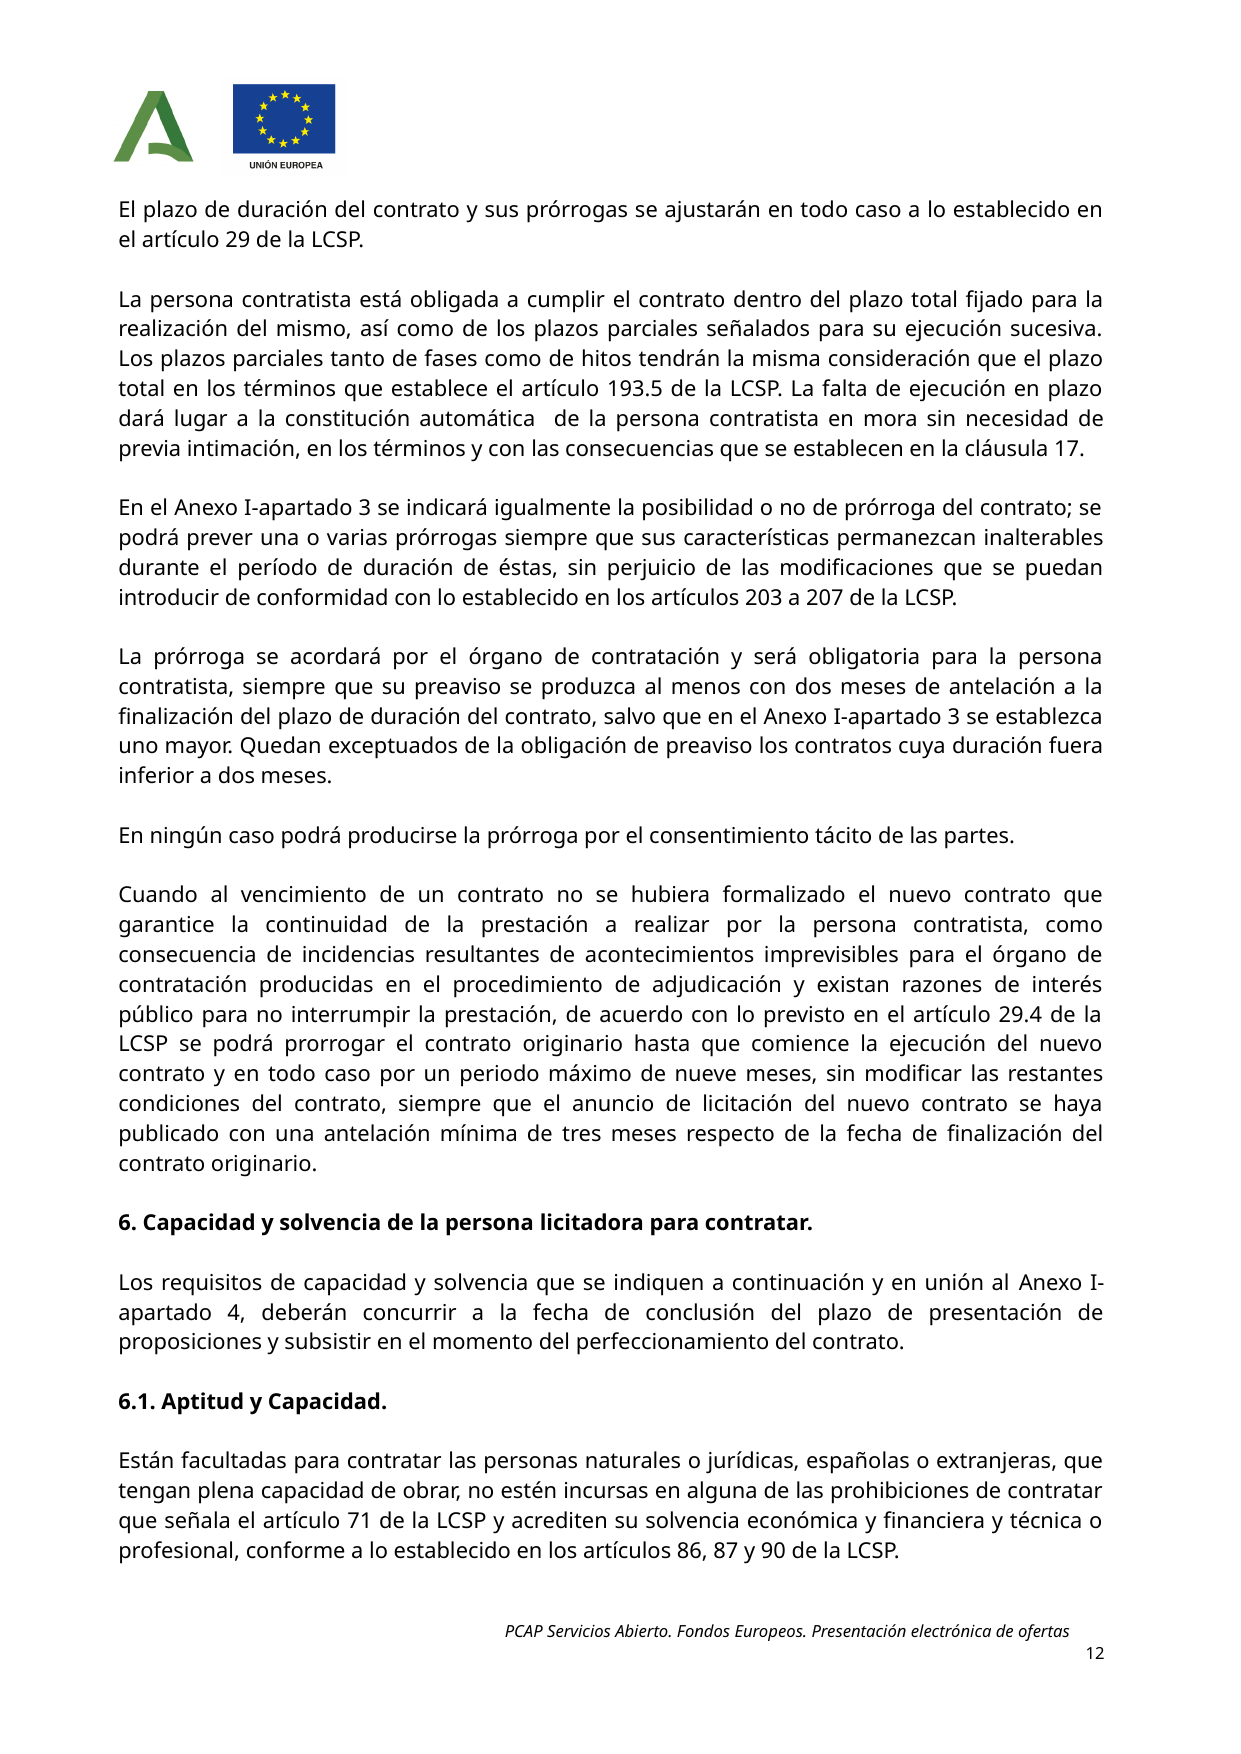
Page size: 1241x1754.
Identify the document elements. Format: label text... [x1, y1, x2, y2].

picture [109, 86, 198, 166]
text La prórroga se acordará por el órgano de contratación y será obligatoria para la persona contratista, siempre que su preaviso se produzca al menos con dos meses de antelación a la finalización del plazo de duración del contrato, salvo que en el Anexo I-apartado 3 se establezca uno mayor. Quedan exceptuados de la obligación de preaviso los contratos cuya duración fuera inferior a dos meses. [118, 641, 1104, 790]
text En el Anexo I-apartado 3 se indicará igualmente la posibilidad o no de prórroga del contrato; se podrá prever una o varias prórrogas siempre que sus características permanezcan inalterables durante el período de duración de éstas, sin perjuicio de las modificaciones que se puedan introducir de conformidad con lo establecido en los artículos 203 a 207 de la LCSP. [118, 492, 1104, 611]
text Cuando al vencimiento de un contrato no se hubiera formalizado el nuevo contrato que garantice la continuidad de la prestación a realizar por la persona contratista, como consecuencia de incidencias resultantes de acontecimientos imprevisibles para el órgano de contratación producidas en el procedimiento de adjudicación y existan razones de interés público para no interrumpir la prestación, de acuerdo con lo previsto en el artículo 29.4 de la LCSP se podrá prorrogar el contrato originario hasta que comience la ejecución del nuevo contrato y en todo caso por un periodo máximo de nueve meses, sin modificar las restantes condiciones del contrato, siempre que el anuncio de licitación del nuevo contrato se haya publicado con una antelación mínima de tres meses respecto de la fecha de finalización del contrato originario. [118, 879, 1104, 1177]
text 6.1. Aptitud y Capacidad. [118, 1386, 1104, 1416]
text 6. Capacidad y solvencia de la persona licitadora para contratar. [118, 1207, 1104, 1237]
text Los requisitos de capacidad y solvencia que se indiquen a continuación y en unión al Anexo I-apartado 4, deberán concurrir a la fecha de conclusión del plazo de presentación de proposiciones y subsistir en el momento del perfeccionamiento del contrato. [118, 1267, 1104, 1356]
text En ningún caso podrá producirse la prórroga por el consentimiento tácito de las partes. [118, 820, 1104, 850]
picture [221, 78, 347, 176]
text El plazo de duración del contrato y sus prórrogas se ajustarán en todo caso a lo establecido en el artículo 29 de la LCSP. [118, 194, 1104, 254]
text Están facultadas para contratar las personas naturales o jurídicas, españolas o extranjeras, que tengan plena capacidad de obrar, no estén incursas en alguna de las prohibiciones de contratar que señala el artículo 71 de la LCSP y acrediten su solvencia económica y financiera y técnica o profesional, conforme a lo establecido en los artículos 86, 87 y 90 de la LCSP. [118, 1446, 1104, 1565]
text La persona contratista está obligada a cumplir el contrato dentro del plazo total fijado para la realización del mismo, así como de los plazos parciales señalados para su ejecución sucesiva. Los plazos parciales tanto de fases como de hitos tendrán la misma consideración que el plazo total en los términos que establece el artículo 193.5 de la LCSP. La falta de ejecución en plazo dará lugar a la constitución automática de la persona contratista en mora sin necesidad de previa intimación, en los términos y con las consecuencias que se establecen en la cláusula 17. [118, 284, 1104, 462]
